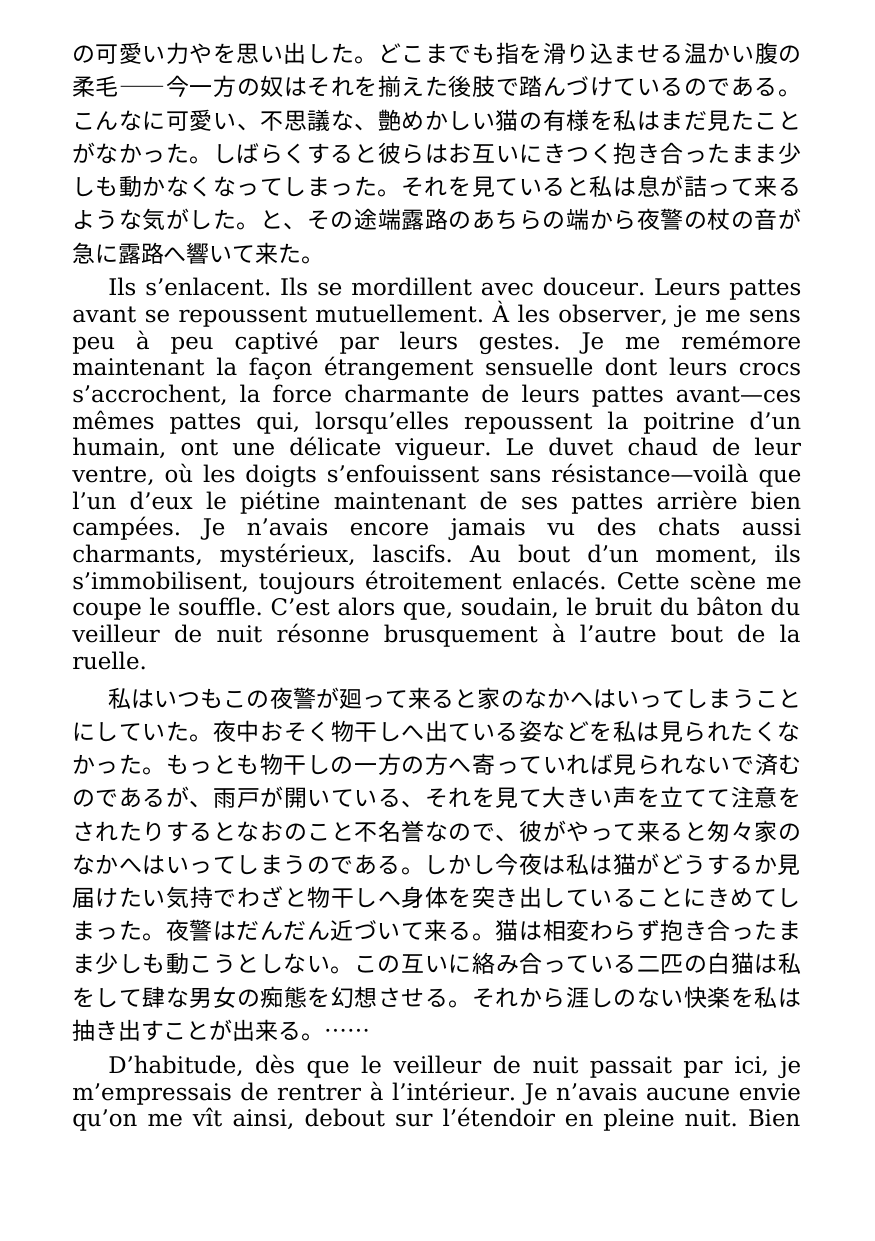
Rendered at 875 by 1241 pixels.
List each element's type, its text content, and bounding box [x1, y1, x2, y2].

text の可愛い力やを思い出した。どこまでも指を滑り込ませる温かい腹の柔毛――今一方の奴はそれを揃えた後肢で踏んづけているのである。こんなに可愛い、不思議な、艶めかしい猫の有様を私はまだ見たことがなかった。しばらくすると彼らはお互いにきつく抱き合ったまま少しも動かなくなってしまった。それを見ていると私は息が詰って来るような気がした。と、その途端露路のあちらの端から夜警の杖の音が急に露路へ響いて来た。 [72, 36, 802, 269]
text D’habitude, dès que le veilleur de nuit passait par ici, je m’empressais de rentrer à l’intérieur. Je n’avais aucune envie qu’on me vît ainsi, debout sur l’étendoir en pleine nuit. Bien [72, 1052, 802, 1132]
text Ils s’enlacent. Ils se mordillent avec douceur. Leurs pattes avant se repoussent mutuellement. À les observer, je me sens peu à peu captivé par leurs gestes. Je me remémore maintenant la façon étrangement sensuelle dont leurs crocs s’accrochent, la force charmante de leurs pattes avant—ces mêmes pattes qui, lorsqu’elles repoussent la poitrine d’un humain, ont une délicate vigueur. Le duvet chaud de leur ventre, où les doigts s’enfouissent sans résistance—voilà que l’un d’eux le piétine maintenant de ses pattes arrière bien campées. Je n’avais encore jamais vu des chats aussi charmants, mystérieux, lascifs. Au bout d’un moment, ils s’immobilisent, toujours étroitement enlacés. Cette scène me coupe le souffle. C’est alors que, soudain, le bruit du bâton du veilleur de nuit résonne brusquement à l’autre bout de la ruelle. [72, 274, 802, 674]
text 私はいつもこの夜警が廻って来ると家のなかへはいってしまうことにしていた。夜中おそく物干しへ出ている姿などを私は見られたくなかった。もっとも物干しの一方の方へ寄っていれば見られないで済むのであるが、雨戸が開いている、それを見て大きい声を立てて注意をされたりするとなおのこと不名誉なので、彼がやって来ると匆々家のなかへはいってしまうのである。しかし今夜は私は猫がどうするか見届けたい気持でわざと物干しへ身体を突き出していることにきめてしまった。夜警はだんだん近づいて来る。猫は相変わらず抱き合ったまま少しも動こうとしない。この互いに絡み合っている二匹の白猫は私をして肆な男女の痴態を幻想させる。それから涯しのない快楽を私は抽き出すことが出来る。…… [72, 681, 802, 1046]
